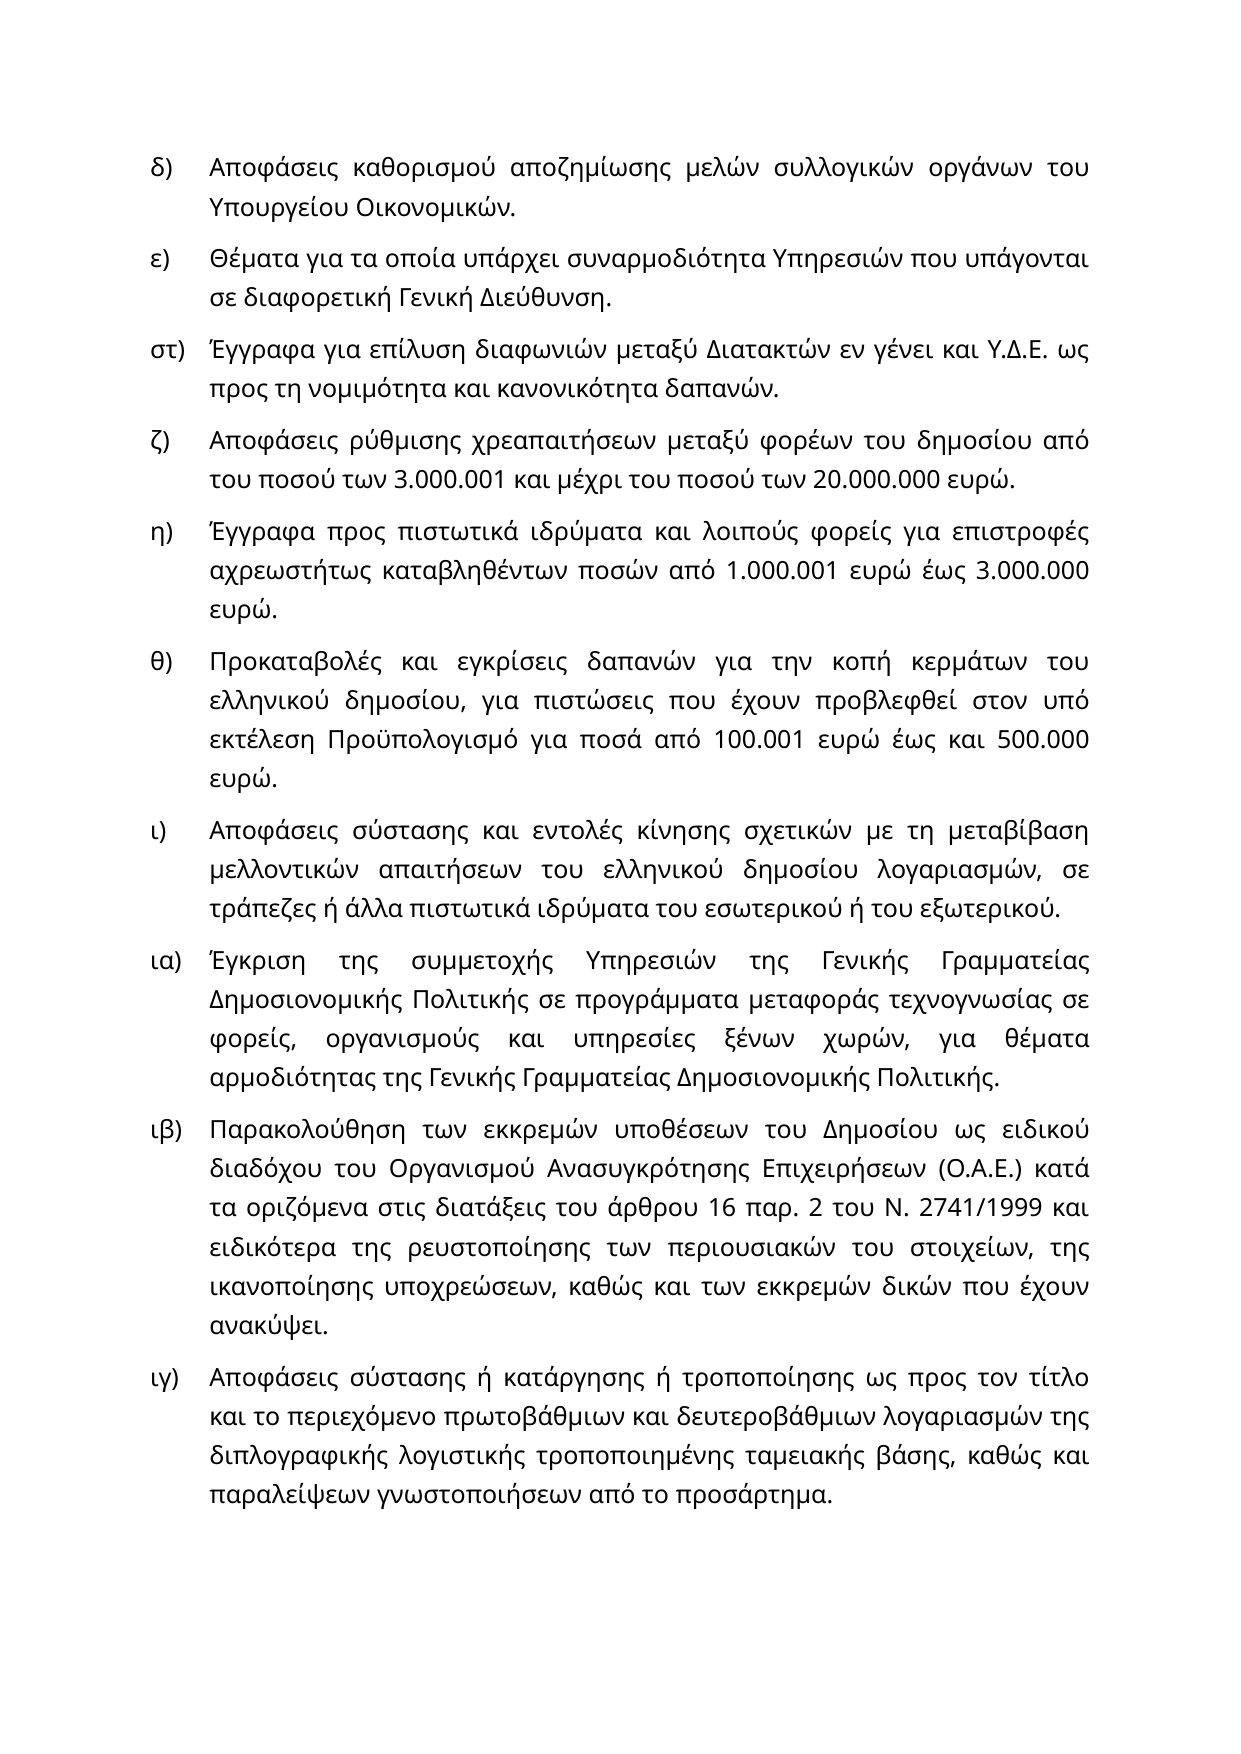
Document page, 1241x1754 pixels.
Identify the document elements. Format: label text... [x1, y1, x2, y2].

list ζ) Αποφάσεις ρύθμισης χρεαπαιτήσεων μεταξύ φορέων του δημοσίου από του ποσού των 3.000.001 και μέχρι του ποσού των 20.000.000 ευρώ. [150, 422, 1090, 496]
list η) Έγγραφα προς πιστωτικά ιδρύματα και λοιπούς φορείς για επιστροφές αχρεωστήτως καταβληθέντων ποσών από 1.000.001 ευρώ έως 3.000.000 ευρώ. [150, 513, 1090, 626]
list ιβ) Παρακολούθηση των εκκρεμών υποθέσεων του Δημοσίου ως ειδικού διαδόχου του Οργανισμού Ανασυγκρότησης Επιχειρήσεων (Ο.Α.Ε.) κατά τα οριζόμενα στις διατάξεις του άρθρου 16 παρ. 2 του Ν. 2741/1999 και ειδικότερα της ρευστοποίησης των περιουσιακών του στοιχείων, της ικανοποίησης υποχρεώσεων, καθώς και των εκκρεμών δικών που έχουν ανακύψει. [150, 1112, 1090, 1342]
list ιγ) Αποφάσεις σύστασης ή κατάργησης ή τροποποίησης ως προς τον τίτλο και το περιεχόμενο πρωτοβάθμιων και δευτεροβάθμιων λογαριασμών της διπλογραφικής λογιστικής τροποποιημένης ταμειακής βάσης, καθώς και παραλείψεων γνωστοποιήσεων από το προσάρτημα. [150, 1359, 1090, 1511]
list θ) Προκαταβολές και εγκρίσεις δαπανών για την κοπή κερμάτων του ελληνικού δημοσίου, για πιστώσεις που έχουν προβλεφθεί στον υπό εκτέλεση Προϋπολογισμό για ποσά από 100.001 ευρώ έως και 500.000 ευρώ. [150, 643, 1090, 795]
list δ) Αποφάσεις καθορισμού αποζημίωσης μελών συλλογικών οργάνων του Υπουργείου Οικονομικών. [150, 150, 1090, 223]
list στ) Έγγραφα για επίλυση διαφωνιών μεταξύ Διατακτών εν γένει και Υ.Δ.Ε. ως προς τη νομιμότητα και κανονικότητα δαπανών. [150, 332, 1090, 405]
list ε) Θέματα για τα οποία υπάρχει συναρμοδιότητα Υπηρεσιών που υπάγονται σε διαφορετική Γενική Διεύθυνση. [150, 241, 1090, 314]
list ια) Έγκριση της συμμετοχής Υπηρεσιών της Γενικής Γραμματείας Δημοσιονομικής Πολιτικής σε προγράμματα μεταφοράς τεχνογνωσίας σε φορείς, οργανισμούς και υπηρεσίες ξένων χωρών, για θέματα αρμοδιότητας της Γενικής Γραμματείας Δημοσιονομικής Πολιτικής. [150, 942, 1090, 1094]
list ι) Αποφάσεις σύστασης και εντολές κίνησης σχετικών με τη μεταβίβαση μελλοντικών απαιτήσεων του ελληνικού δημοσίου λογαριασμών, σε τράπεζες ή άλλα πιστωτικά ιδρύματα του εσωτερικού ή του εξωτερικού. [150, 812, 1090, 925]
